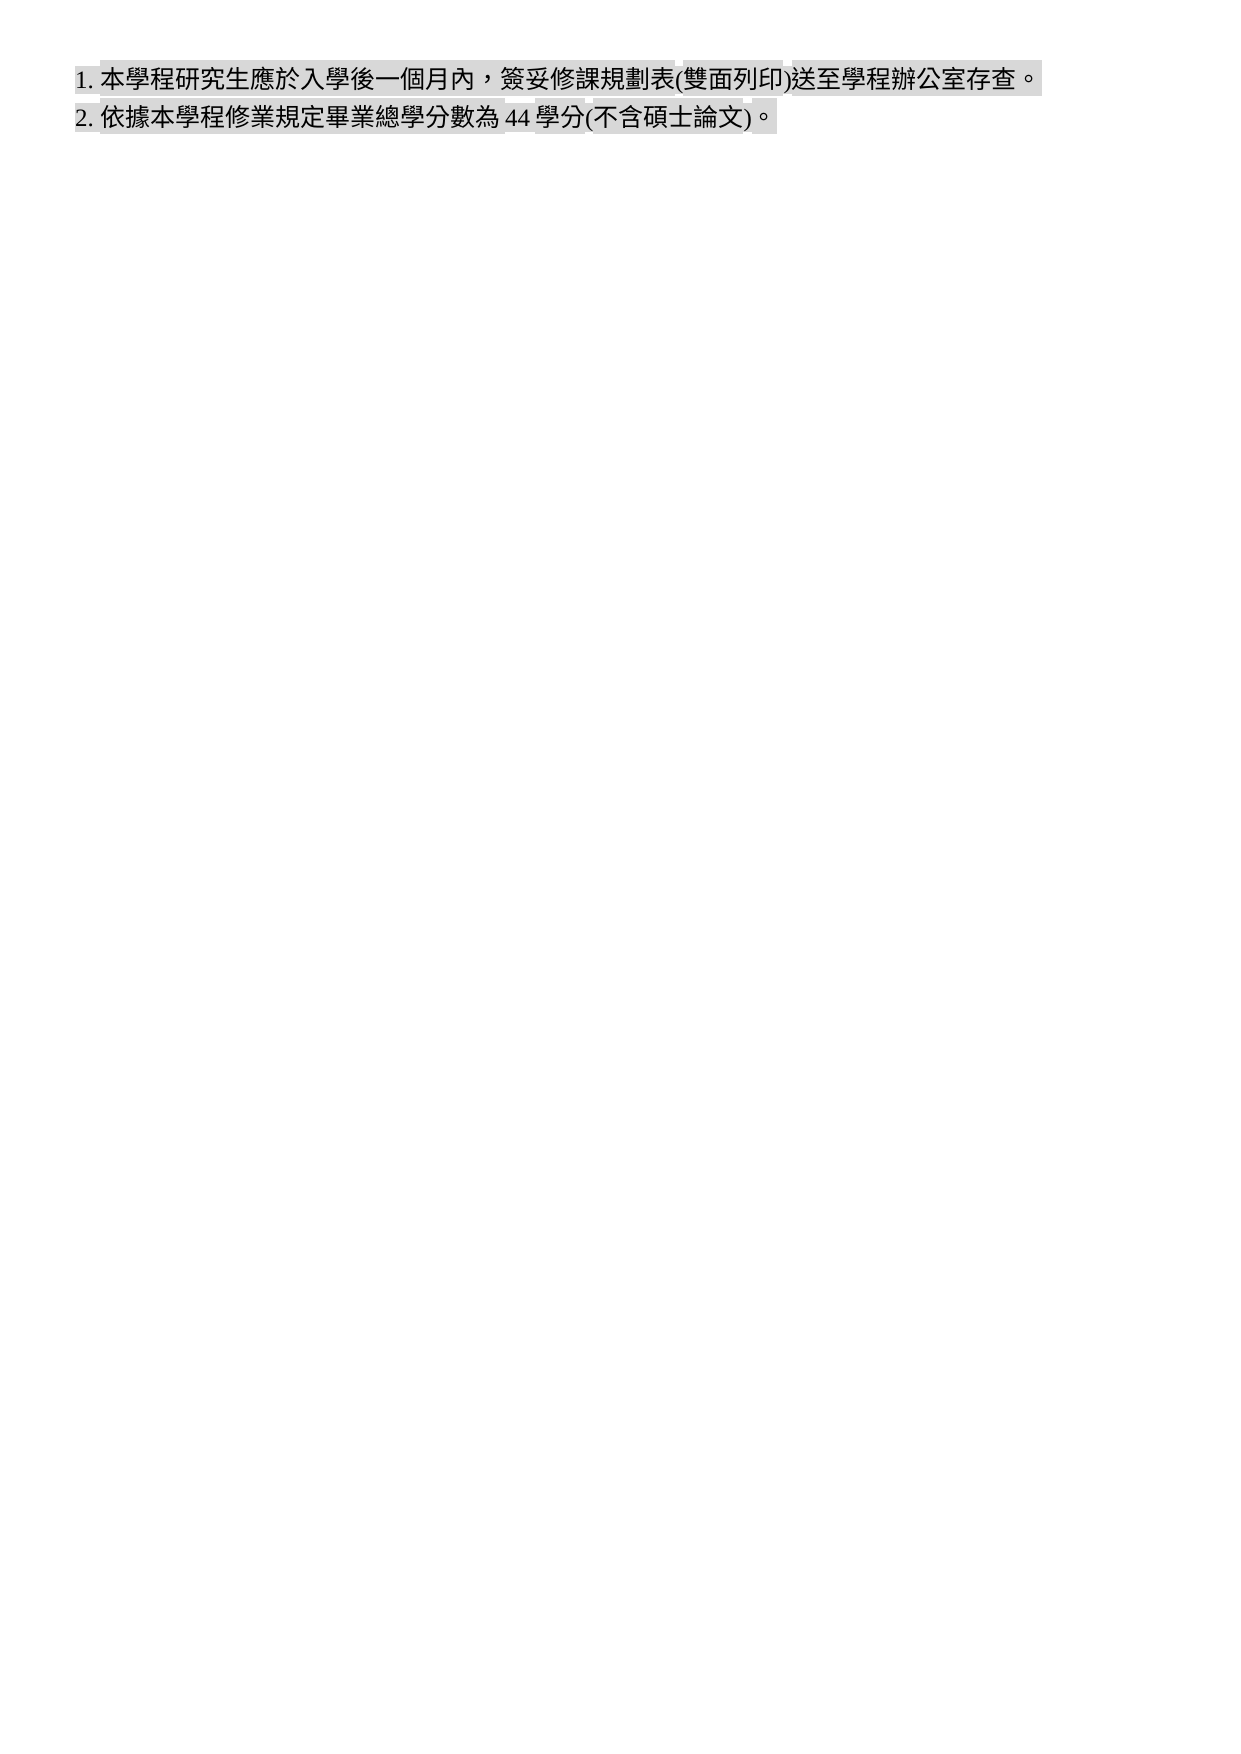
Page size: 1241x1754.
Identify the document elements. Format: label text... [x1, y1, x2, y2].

text 2. 依據本學程修業規定畢業總學分數為44學分(不含碩士論文)。 [75, 97, 1165, 134]
text 1. 本學程研究生應於入學後一個月內，簽妥修課規劃表(雙面列印)送至學程辦公室存查。 [75, 59, 1165, 97]
